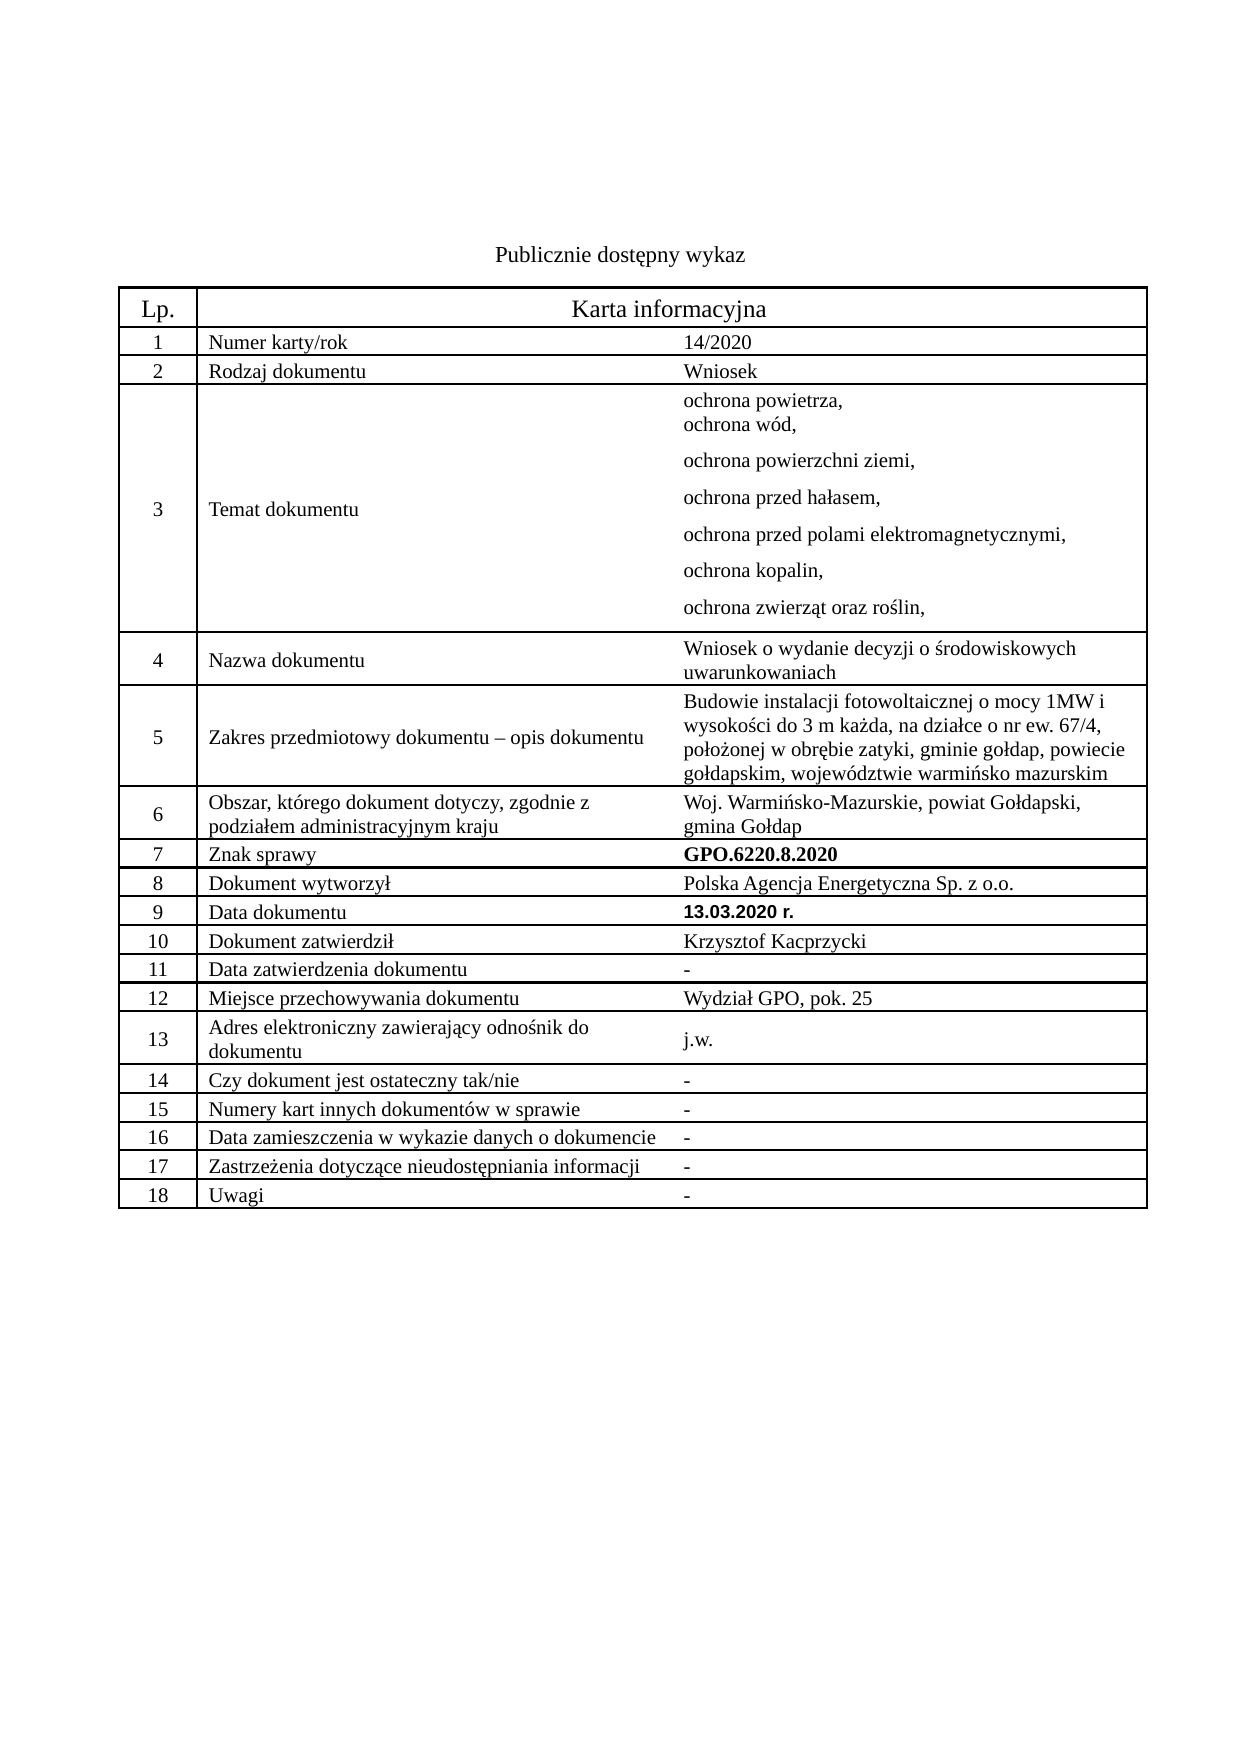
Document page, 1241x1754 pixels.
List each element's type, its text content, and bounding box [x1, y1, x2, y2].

table_cell ochrona powietrza, ochrona wód, ochrona powierzchni ziemi, ochrona przed hałasem, ochrona przed polami elektromagnetycznymi, ochrona kopalin, ochrona zwierząt oraz roślin, [672, 385, 1146, 631]
table_cell Czy dokument jest ostateczny tak/nie [198, 1065, 672, 1092]
table_cell - [672, 1094, 1146, 1121]
table_cell 7 [120, 840, 196, 866]
table_cell Dokument zatwierdził [198, 926, 672, 953]
table_cell 12 [120, 984, 196, 1010]
table_cell 17 [120, 1151, 196, 1178]
table_cell Woj. Warmińsko-Mazurskie, powiat Gołdapski, gmina Gołdap [672, 787, 1146, 838]
table_header Lp. [120, 289, 196, 326]
table_cell 16 [120, 1123, 196, 1149]
table_cell Rodzaj dokumentu [198, 356, 672, 383]
table_cell Wydział GPO, pok. 25 [672, 984, 1146, 1010]
table_cell 4 [120, 633, 196, 684]
table_cell Data dokumentu [198, 897, 672, 924]
table_cell 14 [120, 1065, 196, 1092]
table_cell 10 [120, 926, 196, 953]
table_cell Nazwa dokumentu [198, 633, 672, 684]
table_cell - [672, 1123, 1146, 1149]
table_cell Numery kart innych dokumentów w sprawie [198, 1094, 672, 1121]
table_cell 15 [120, 1094, 196, 1121]
table_cell Znak sprawy [198, 840, 672, 866]
table_cell Miejsce przechowywania dokumentu [198, 984, 672, 1010]
table_cell 5 [120, 686, 196, 785]
table_cell GPO.6220.8.2020 [672, 840, 1146, 866]
table_cell Polska Agencja Energetyczna Sp. z o.o. [672, 869, 1146, 895]
table_cell - [672, 1065, 1146, 1092]
table_cell Obszar, którego dokument dotyczy, zgodnie z podziałem administracyjnym kraju [198, 787, 672, 838]
table_cell - [672, 1151, 1146, 1178]
table_cell Temat dokumentu [198, 385, 672, 631]
table_cell 13.03.2020 r. [672, 897, 1146, 924]
table_cell - [672, 1180, 1146, 1207]
table_cell Dokument wytworzył [198, 869, 672, 895]
table_cell Uwagi [198, 1180, 672, 1207]
table_cell Wniosek o wydanie decyzji o środowiskowych uwarunkowaniach [672, 633, 1146, 684]
table_cell 14/2020 [672, 328, 1146, 354]
table_cell j.w. [672, 1012, 1146, 1063]
table_cell 9 [120, 897, 196, 924]
table_cell 6 [120, 787, 196, 838]
table_cell 2 [120, 356, 196, 383]
text Publicznie dostępny wykaz [118, 241, 1122, 267]
table_cell Data zatwierdzenia dokumentu [198, 955, 672, 981]
table_cell Numer karty/rok [198, 328, 672, 354]
table_cell 1 [120, 328, 196, 354]
table_cell Adres elektroniczny zawierający odnośnik do dokumentu [198, 1012, 672, 1063]
table_cell Budowie instalacji fotowoltaicznej o mocy 1MW i wysokości do 3 m każda, na działce o nr ew. 67/4, położonej w obrębie zatyki, gminie gołdap, powiecie gołdapskim, województwie warmińsko mazurskim [672, 686, 1146, 785]
table_cell 3 [120, 385, 196, 631]
table_cell Wniosek [672, 356, 1146, 383]
table_cell Data zamieszczenia w wykazie danych o dokumencie [198, 1123, 672, 1149]
table_cell 18 [120, 1180, 196, 1207]
table_cell Zakres przedmiotowy dokumentu – opis dokumentu [198, 686, 672, 785]
table_cell 8 [120, 869, 196, 895]
table_cell - [672, 955, 1146, 981]
table_cell Zastrzeżenia dotyczące nieudostępniania informacji [198, 1151, 672, 1178]
table_cell Krzysztof Kacprzycki [672, 926, 1146, 953]
table_cell 13 [120, 1012, 196, 1063]
table_header Karta informacyjna [198, 289, 1146, 326]
table_cell 11 [120, 955, 196, 981]
